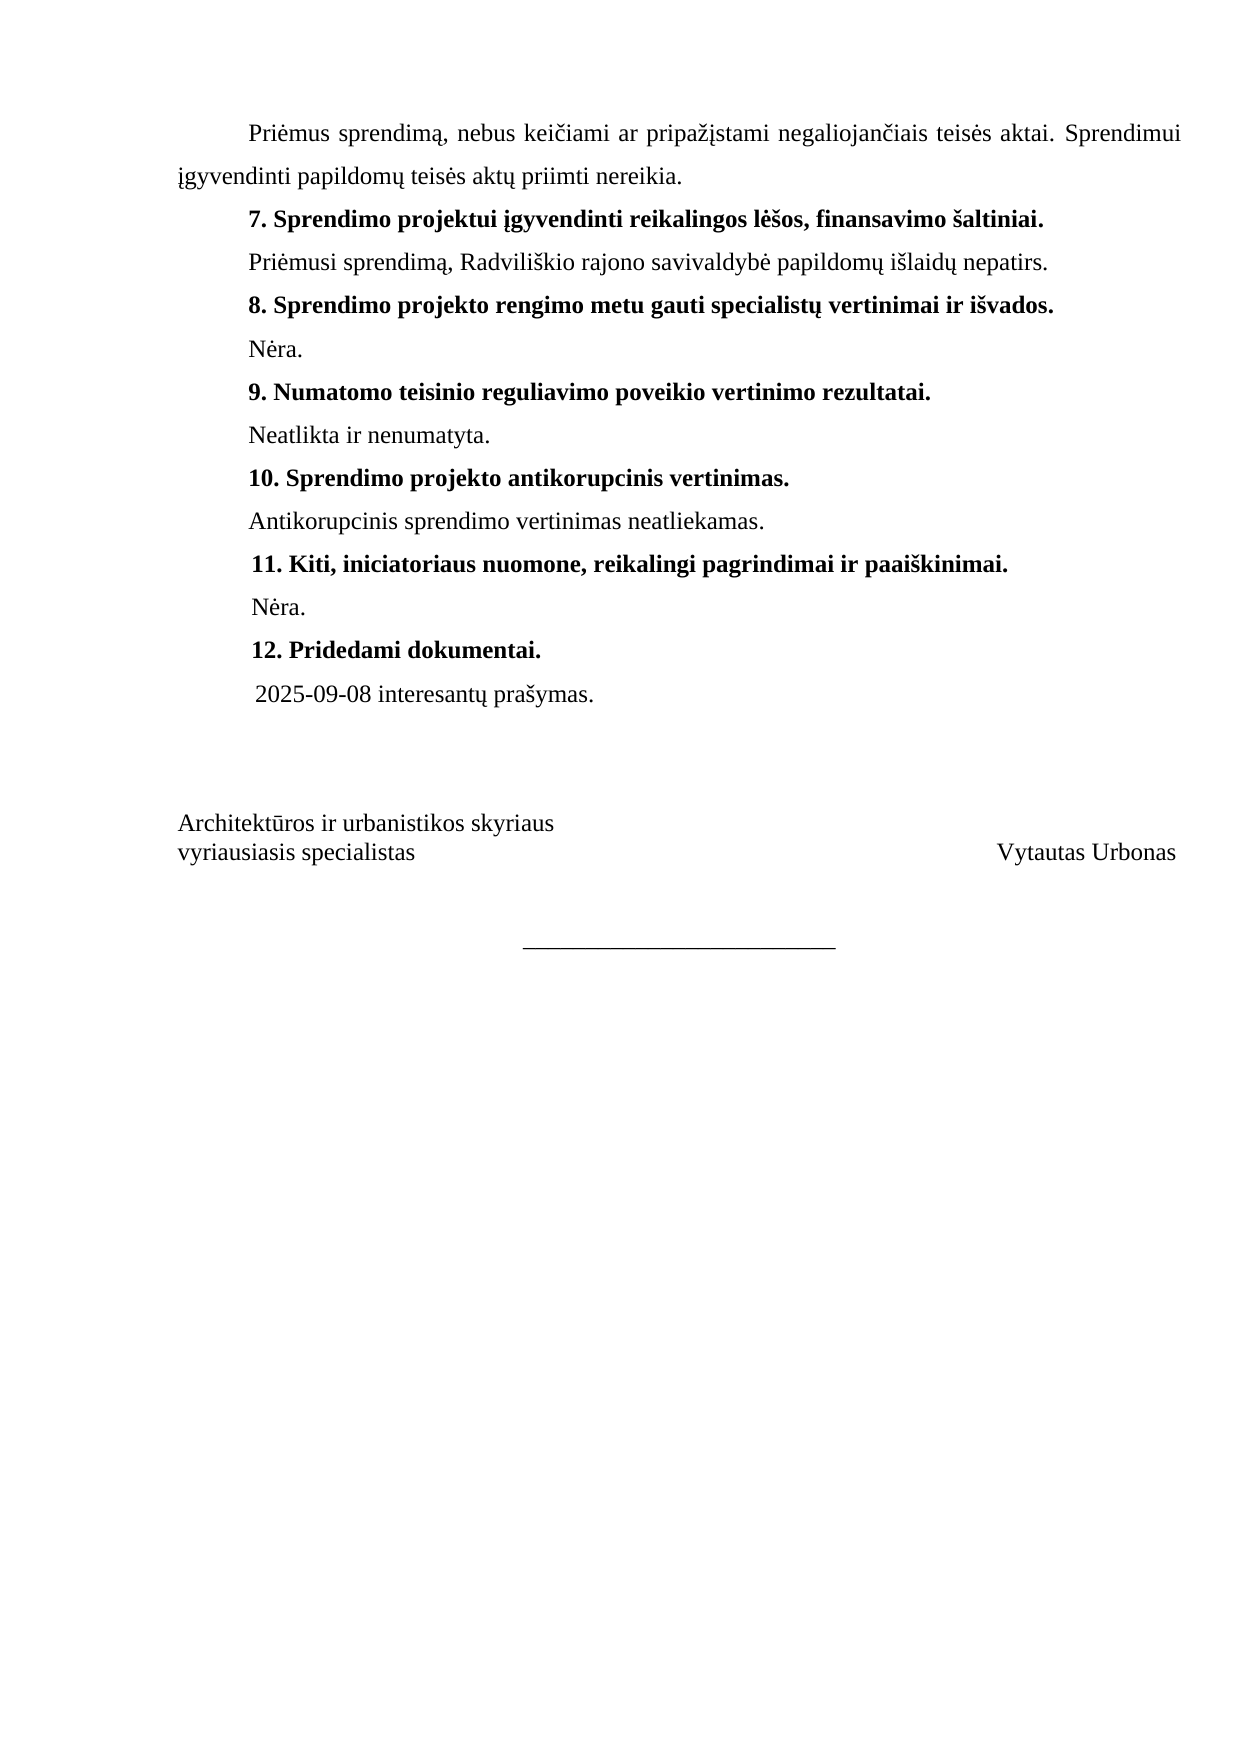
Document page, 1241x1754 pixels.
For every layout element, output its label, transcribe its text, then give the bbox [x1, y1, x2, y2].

text 2025-09-08 interesantų prašymas. [177, 679, 1181, 707]
text Neatlikta ir nenumatyta. [177, 420, 1181, 449]
text vyriausiasis specialistas Vytautas Urbonas [177, 837, 1181, 866]
text Architektūros ir urbanistikos skyriaus [177, 808, 1181, 837]
text _________________________ [177, 923, 1181, 952]
text Priėmusi sprendimą, Radviliškio rajono savivaldybė papildomų išlaidų nepatirs. [177, 247, 1181, 276]
text 7. Sprendimo projektui įgyvendinti reikalingos lėšos, finansavimo šaltiniai. [177, 204, 1181, 233]
text Antikorupcinis sprendimo vertinimas neatliekamas. [177, 506, 1181, 535]
text 11. Kiti, iniciatoriaus nuomone, reikalingi pagrindimai ir paaiškinimai. [251, 549, 1181, 578]
text Priėmus sprendimą, nebus keičiami ar pripažįstami negaliojančiais teisės aktai. Sprendimui įgyvendinti papildomų teisės aktų priimti nereikia. [177, 118, 1181, 190]
text 8. Sprendimo projekto rengimo metu gauti specialistų vertinimai ir išvados. [177, 291, 1181, 319]
text 9. Numatomo teisinio reguliavimo poveikio vertinimo rezultatai. [177, 377, 1181, 406]
text Nėra. [177, 334, 1181, 362]
text 12. Pridedami dokumentai. [251, 636, 1181, 664]
text 10. Sprendimo projekto antikorupcinis vertinimas. [177, 463, 1181, 492]
text Nėra. [251, 592, 1181, 621]
